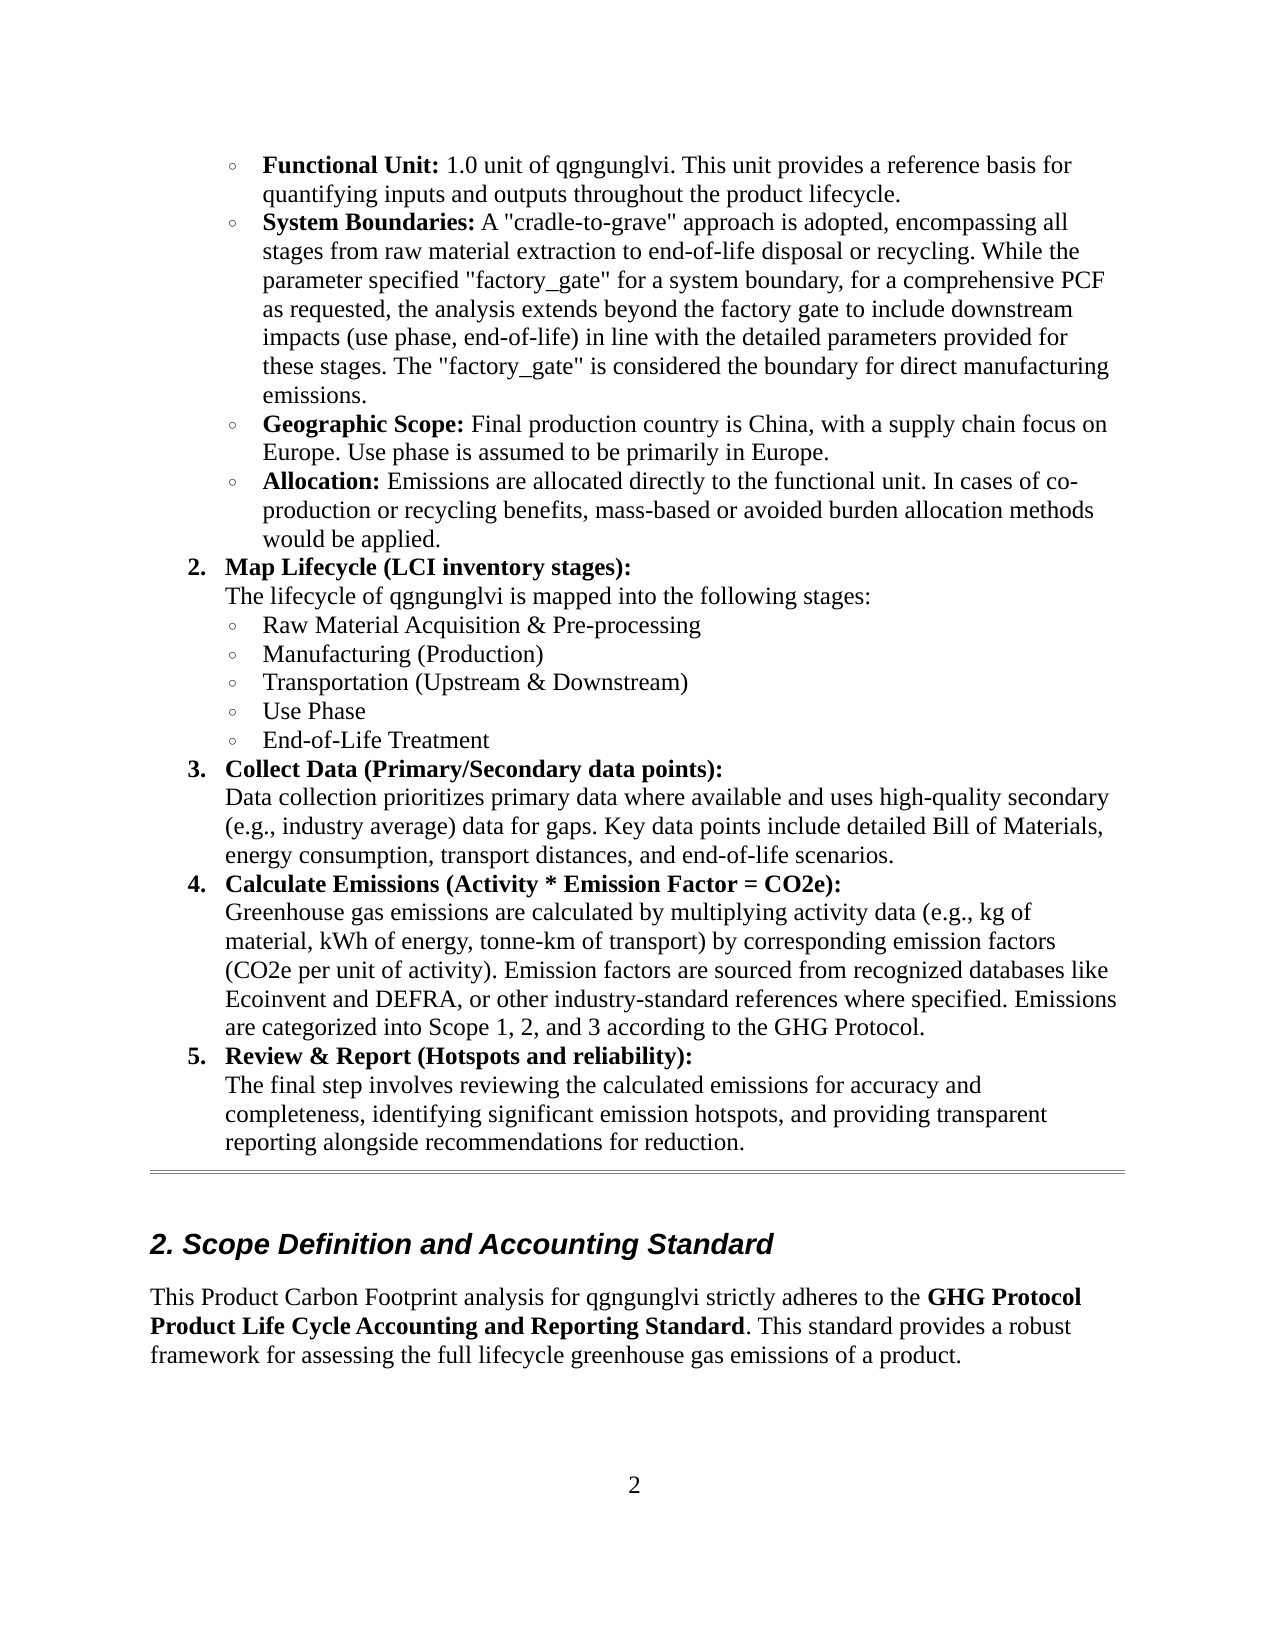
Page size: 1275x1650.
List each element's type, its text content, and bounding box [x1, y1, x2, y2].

list Transportation (Upstream & Downstream) [225, 667, 1125, 696]
list Use Phase [225, 696, 1125, 725]
list Geographic Scope: Final production country is China, with a supply chain focus on Europe. Use phase is assumed to be primarily in Europe. [225, 409, 1125, 466]
list Manufacturing (Production) [225, 639, 1125, 667]
subtitle 2. Scope Definition and Accounting Standard [150, 1227, 1125, 1261]
list End-of-Life Treatment [225, 725, 1125, 754]
text This Product Carbon Footprint analysis for qgngunglvi strictly adheres to the GHG Protocol Product Life Cycle Accounting and Reporting Standard. This standard provides a robust framework for assessing the full lifecycle greenhouse gas emissions of a product. [150, 1282, 1125, 1369]
list Raw Material Acquisition & Pre-processing [225, 610, 1125, 639]
list Functional Unit: 1.0 unit of qgngunglvi. This unit provides a reference basis for quantifying inputs and outputs throughout the product lifecycle. [225, 150, 1125, 207]
list The lifecycle of qgngunglvi is mapped into the following stages: [187, 581, 1125, 610]
list Calculate Emissions (Activity * Emission Factor = CO2e): [187, 869, 1125, 897]
list Review & Report (Hotspots and reliability): [187, 1041, 1125, 1070]
list Map Lifecycle (LCI inventory stages): [187, 552, 1125, 581]
list Data collection prioritizes primary data where available and uses high-quality secondary (e.g., industry average) data for gaps. Key data points include detailed Bill of Materials, energy consumption, transport distances, and end-of-life scenarios. [187, 782, 1125, 869]
list The final step involves reviewing the calculated emissions for accuracy and completeness, identifying significant emission hotspots, and providing transparent reporting alongside recommendations for reduction. [187, 1070, 1125, 1156]
list Greenhouse gas emissions are calculated by multiplying activity data (e.g., kg of material, kWh of energy, tonne-km of transport) by corresponding emission factors (CO2e per unit of activity). Emission factors are sourced from recognized databases like Ecoinvent and DEFRA, or other industry-standard references where specified. Emissions are categorized into Scope 1, 2, and 3 according to the GHG Protocol. [187, 897, 1125, 1041]
list System Boundaries: A "cradle-to-grave" approach is adopted, encompassing all stages from raw material extraction to end-of-life disposal or recycling. While the parameter specified "factory_gate" for a system boundary, for a comprehensive PCF as requested, the analysis extends beyond the factory gate to include downstream impacts (use phase, end-of-life) in line with the detailed parameters provided for these stages. The "factory_gate" is considered the boundary for direct manufacturing emissions. [225, 207, 1125, 409]
list Collect Data (Primary/Secondary data points): [187, 754, 1125, 782]
list Allocation: Emissions are allocated directly to the functional unit. In cases of co-production or recycling benefits, mass-based or avoided burden allocation methods would be applied. [225, 466, 1125, 552]
